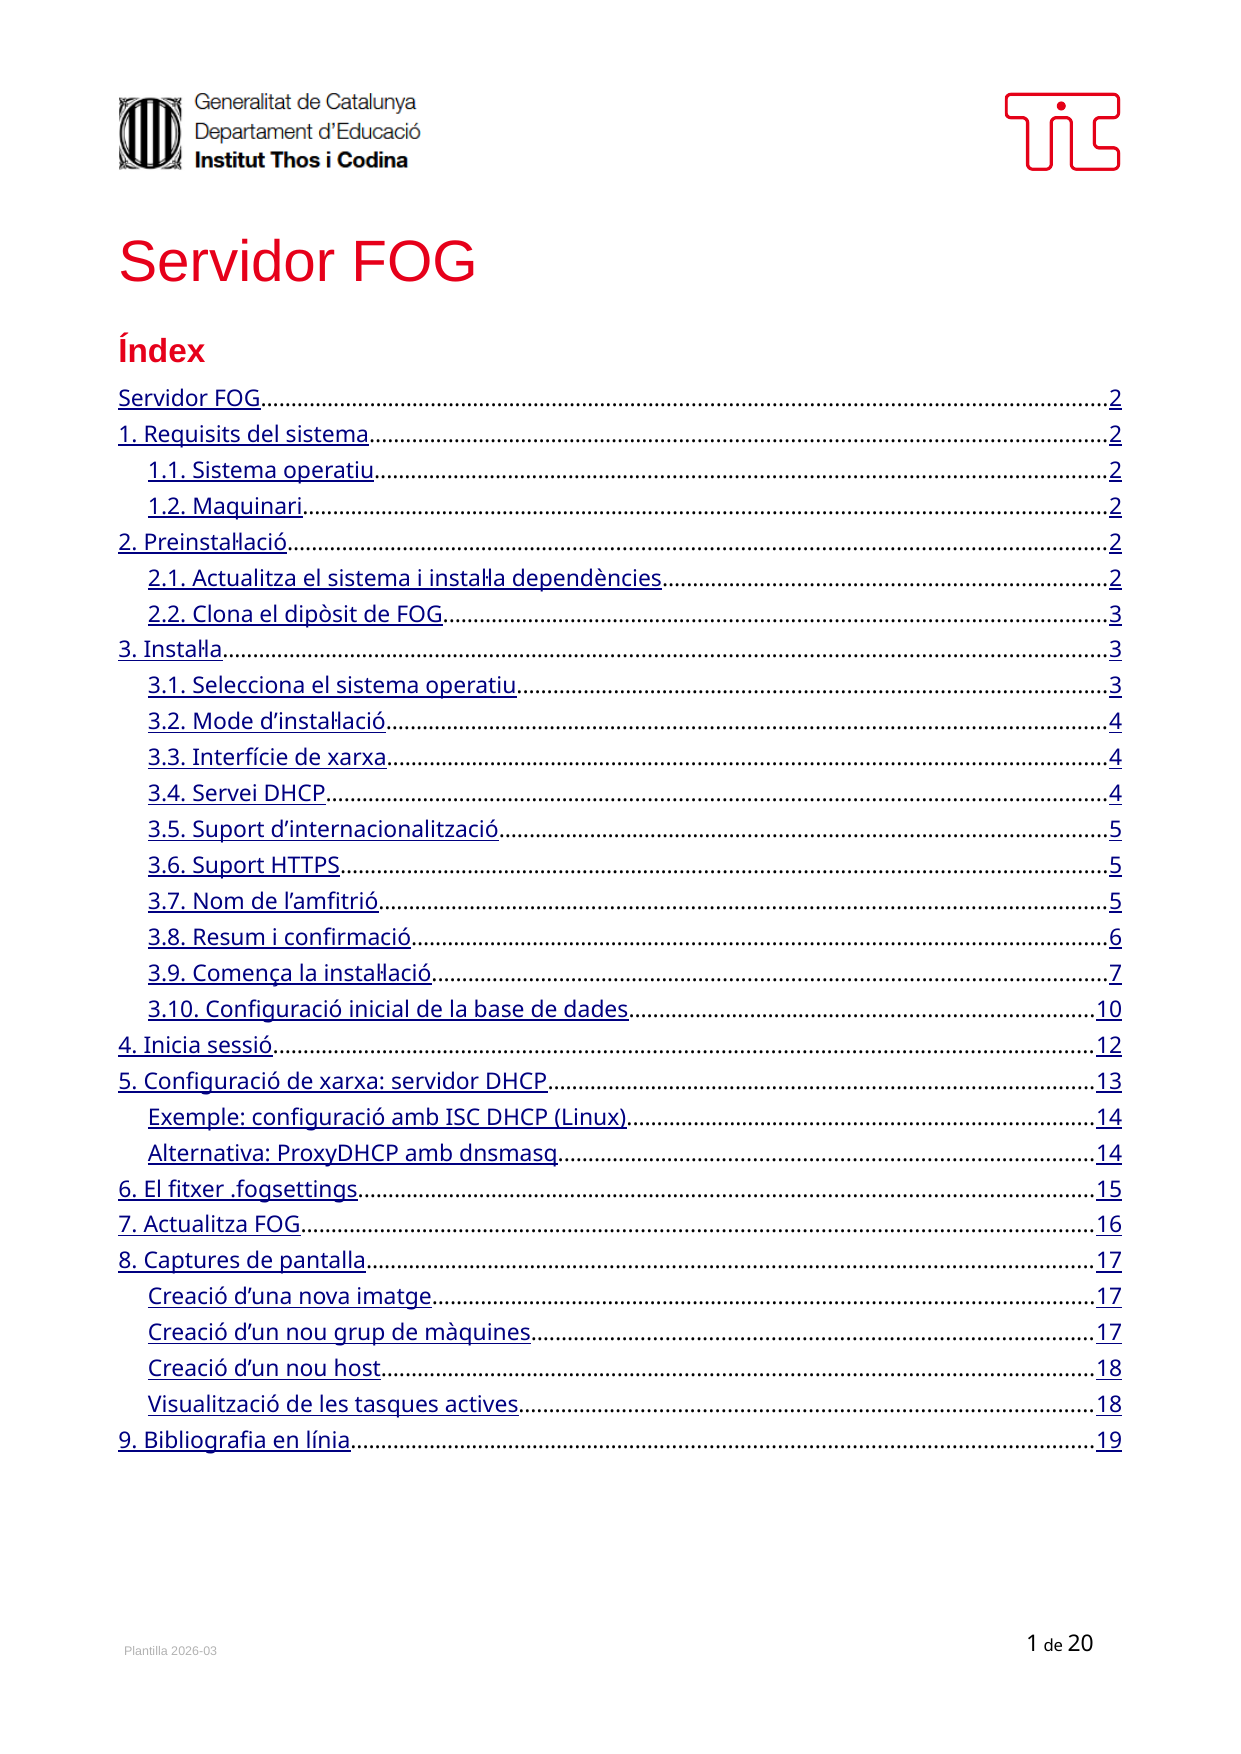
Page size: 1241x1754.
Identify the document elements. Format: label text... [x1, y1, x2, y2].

text 1.1. Sistema operatiu 2 [148, 454, 1122, 485]
text 2.2. Clona el dipòsit de FOG 3 [148, 597, 1122, 629]
text 8. Captures de pantalla 17 [118, 1244, 1122, 1276]
text 3.9. Comença la instal·lació 7 [148, 957, 1122, 988]
text 3.5. Suport d’internacionalització 5 [148, 813, 1122, 844]
text 2. Preinstal·lació 2 [118, 526, 1122, 557]
text 9. Bibliografia en línia 19 [118, 1424, 1122, 1455]
text 3.4. Servei DHCP 4 [148, 777, 1122, 808]
text 3.3. Interfície de xarxa 4 [148, 741, 1122, 772]
text 5. Configuració de xarxa: servidor DHCP 13 [118, 1065, 1122, 1096]
text Alternativa: ProxyDHCP amb dnsmasq 14 [148, 1137, 1122, 1168]
text Visualització de les tasques actives 18 [148, 1388, 1122, 1419]
text 3.1. Selecciona el sistema operatiu 3 [148, 669, 1122, 701]
text Creació d’un nou host 18 [148, 1352, 1122, 1383]
text 6. El fitxer .fogsettings 15 [118, 1172, 1122, 1204]
text Exemple: configuració amb ISC DHCP (Linux) 14 [148, 1101, 1122, 1132]
subtitle Índex [118, 331, 1122, 369]
text 4. Inicia sessió 12 [118, 1029, 1122, 1060]
text 3.2. Mode d’instal·lació 4 [148, 705, 1122, 737]
text 1. Requisits del sistema 2 [118, 418, 1122, 449]
picture [118, 92, 422, 171]
text 1.2. Maquinari 2 [148, 490, 1122, 521]
text Creació d’una nova imatge 17 [148, 1280, 1122, 1312]
text 3.6. Suport HTTPS 5 [148, 849, 1122, 880]
picture [1004, 92, 1123, 171]
text Servidor FOG 2 [118, 382, 1122, 413]
text 2.1. Actualitza el sistema i instal·la dependències 2 [148, 562, 1122, 593]
text 3.8. Resum i confirmació 6 [148, 921, 1122, 952]
text 3.10. Configuració inicial de la base de dades 10 [148, 993, 1122, 1024]
text Creació d’un nou grup de màquines 17 [148, 1316, 1122, 1347]
title Servidor FOG [118, 226, 1122, 293]
text 7. Actualitza FOG 16 [118, 1208, 1122, 1240]
text 3. Instal·la 3 [118, 633, 1122, 665]
text 3.7. Nom de l’amfitrió 5 [148, 885, 1122, 916]
